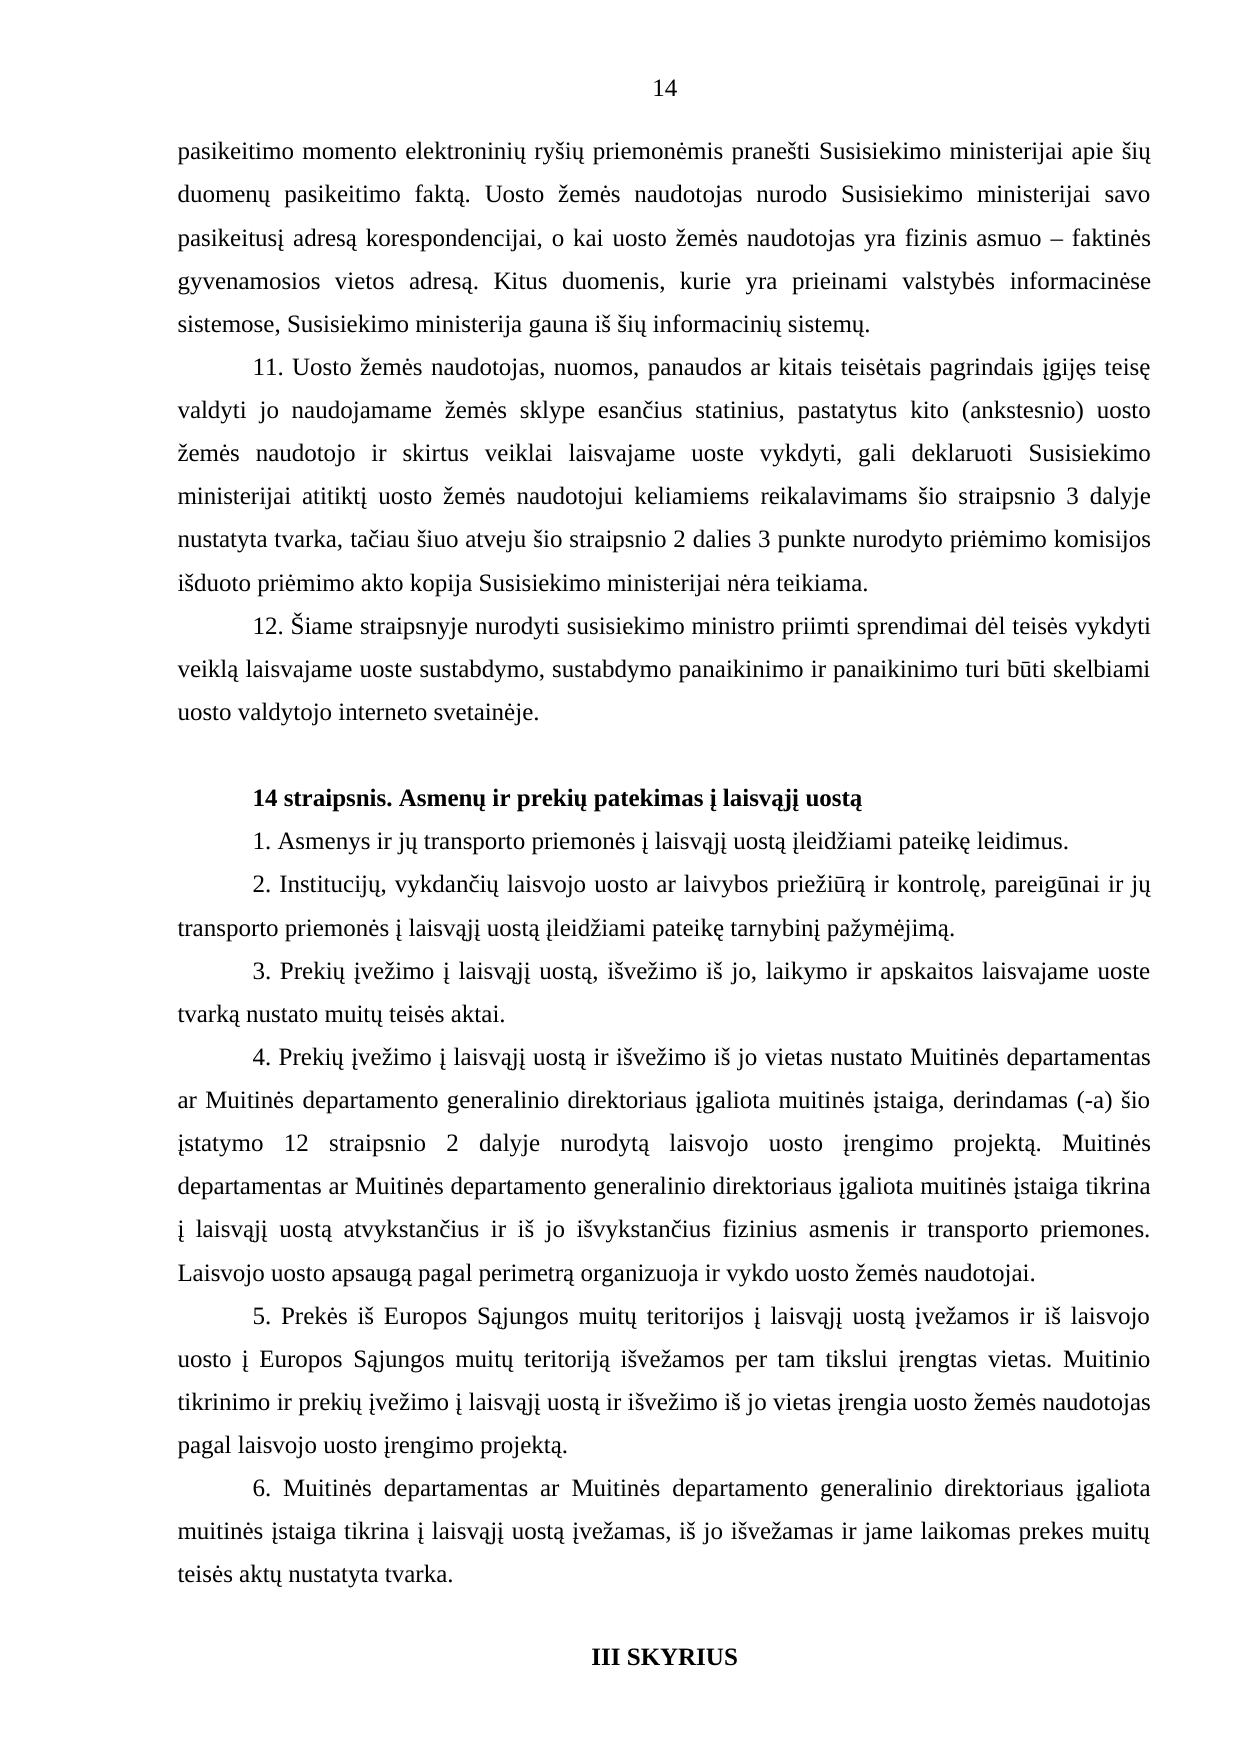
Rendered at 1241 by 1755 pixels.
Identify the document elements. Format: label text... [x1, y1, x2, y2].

text 4. Prekių įvežimo į laisvąjį uostą ir išvežimo iš jo vietas nustato Muitinės departamentas ar Muitinės departamento generalinio direktoriaus įgaliota muitinės įstaiga, derindamas (-a) šio įstatymo 12 straipsnio 2 dalyje nurodytą laisvojo uosto įrengimo projektą. Muitinės departamentas ar Muitinės departamento generalinio direktoriaus įgaliota muitinės įstaiga tikrina į laisvąjį uostą atvykstančius ir iš jo išvykstančius fizinius asmenis ir transporto priemones. Laisvojo uosto apsaugą pagal perimetrą organizuoja ir vykdo uosto žemės naudotojai. [177, 1042, 1152, 1286]
text 6. Muitinės departamentas ar Muitinės departamento generalinio direktoriaus įgaliota muitinės įstaiga tikrina į laisvąjį uostą įvežamas, iš jo išvežamas ir jame laikomas prekes muitų teisės aktų nustatyta tvarka. [177, 1473, 1152, 1588]
text 2. Institucijų, vykdančių laisvojo uosto ar laivybos priežiūrą ir kontrolę, pareigūnai ir jų transporto priemonės į laisvąjį uostą įleidžiami pateikę tarnybinį pažymėjimą. [177, 869, 1152, 941]
text 11. Uosto žemės naudotojas, nuomos, panaudos ar kitais teisėtais pagrindais įgijęs teisę valdyti jo naudojamame žemės sklype esančius statinius, pastatytus kito (ankstesnio) uosto žemės naudotojo ir skirtus veiklai laisvajame uoste vykdyti, gali deklaruoti Susisiekimo ministerijai atitiktį uosto žemės naudotojui keliamiems reikalavimams šio straipsnio 3 dalyje nustatyta tvarka, tačiau šiuo atveju šio straipsnio 2 dalies 3 punkte nurodyto priėmimo komisijos išduoto priėmimo akto kopija Susisiekimo ministerijai nėra teikiama. [177, 352, 1152, 596]
text 1. Asmenys ir jų transporto priemonės į laisvąjį uostą įleidžiami pateikę leidimus. [177, 826, 1152, 855]
text III SKYRIUS [177, 1642, 1152, 1671]
text 5. Prekės iš Europos Sąjungos muitų teritorijos į laisvąjį uostą įvežamos ir iš laisvojo uosto į Europos Sąjungos muitų teritoriją išvežamos per tam tikslui įrengtas vietas. Muitinio tikrinimo ir prekių įvežimo į laisvąjį uostą ir išvežimo iš jo vietas įrengia uosto žemės naudotojas pagal laisvojo uosto įrengimo projektą. [177, 1301, 1152, 1459]
text pasikeitimo momento elektroninių ryšių priemonėmis pranešti Susisiekimo ministerijai apie šių duomenų pasikeitimo faktą. Uosto žemės naudotojas nurodo Susisiekimo ministerijai savo pasikeitusį adresą korespondencijai, o kai uosto žemės naudotojas yra fizinis asmuo – faktinės gyvenamosios vietos adresą. Kitus duomenis, kurie yra prieinami valstybės informacinėse sistemose, Susisiekimo ministerija gauna iš šių informacinių sistemų. [177, 136, 1152, 338]
text 3. Prekių įvežimo į laisvąjį uostą, išvežimo iš jo, laikymo ir apskaitos laisvajame uoste tvarką nustato muitų teisės aktai. [177, 956, 1152, 1028]
text 14 straipsnis. Asmenų ir prekių patekimas į laisvąjį uostą [177, 783, 1152, 812]
text 12. Šiame straipsnyje nurodyti susisiekimo ministro priimti sprendimai dėl teisės vykdyti veiklą laisvajame uoste sustabdymo, sustabdymo panaikinimo ir panaikinimo turi būti skelbiami uosto valdytojo interneto svetainėje. [177, 611, 1152, 726]
